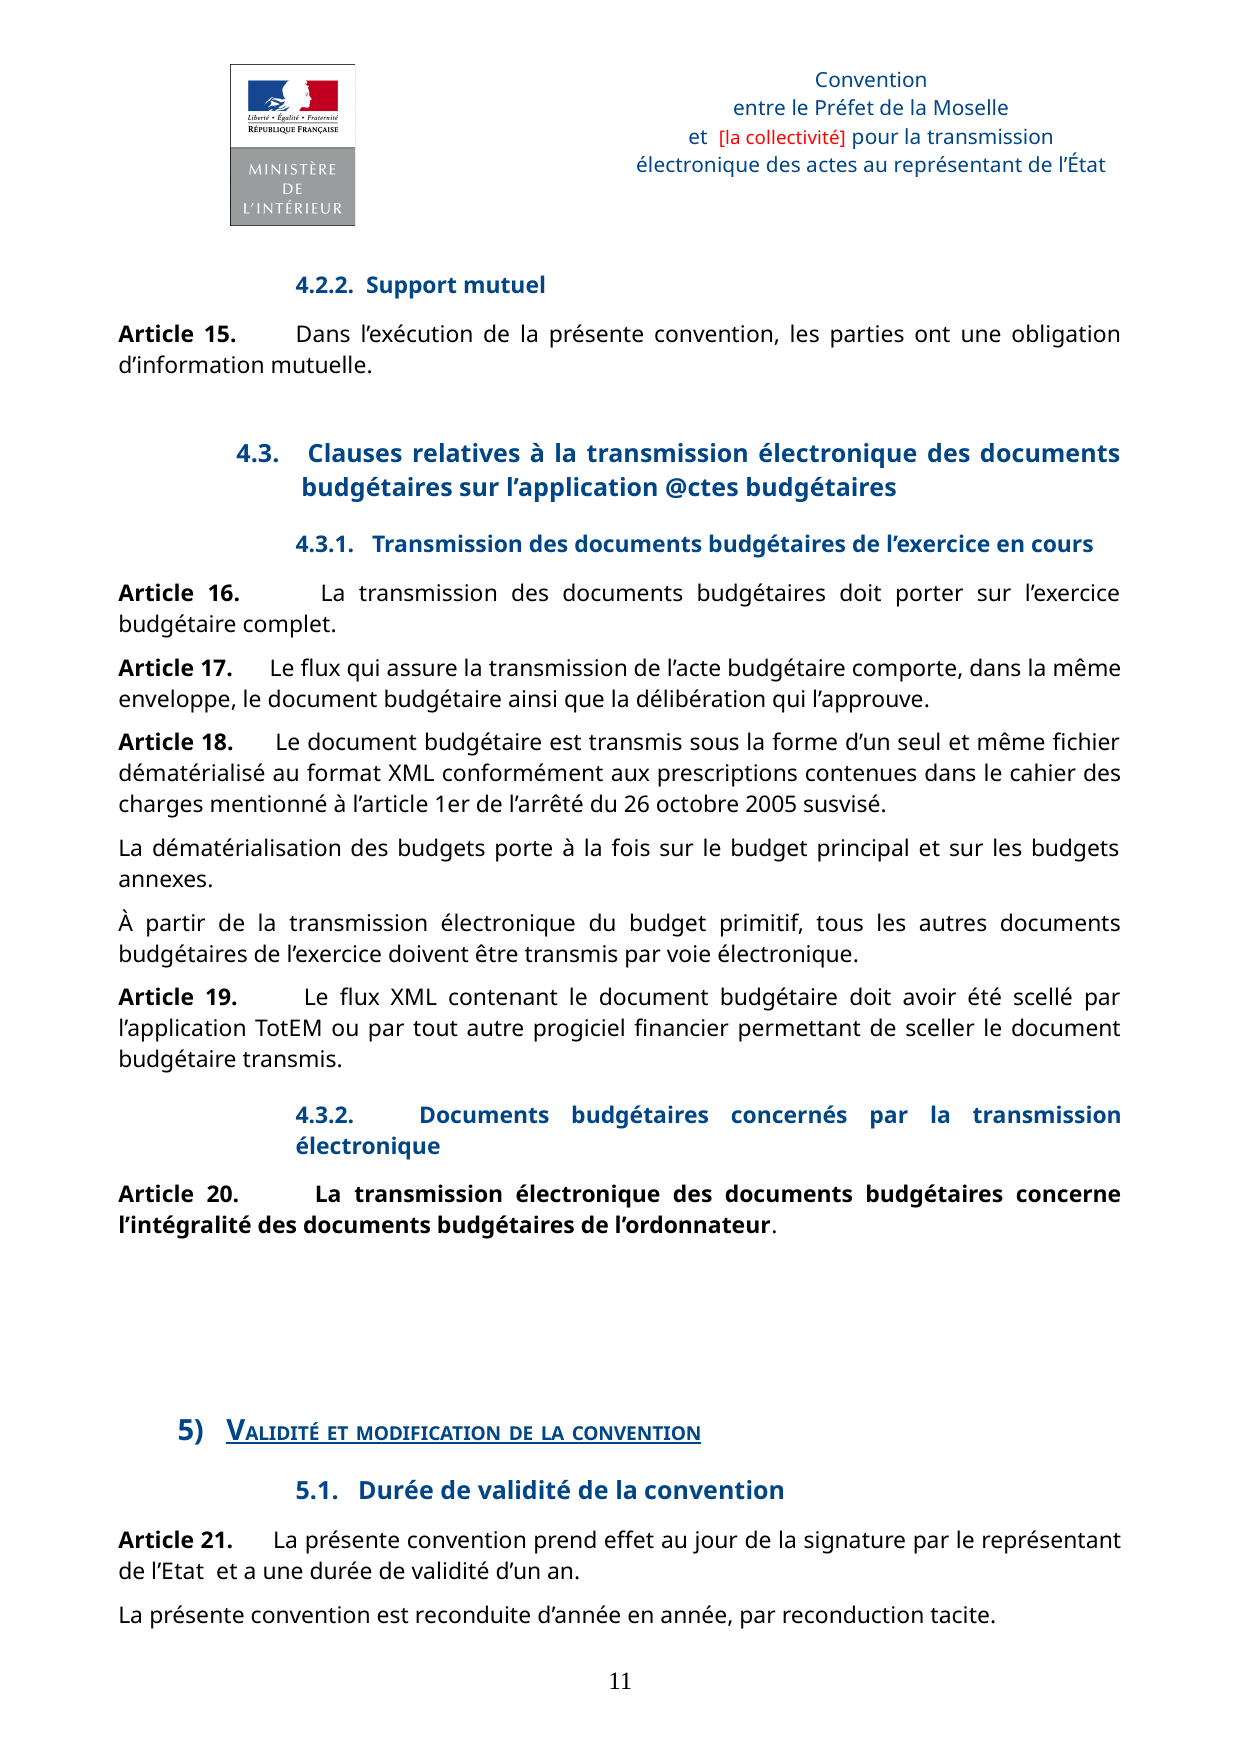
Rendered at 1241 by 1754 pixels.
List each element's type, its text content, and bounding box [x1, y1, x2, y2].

picture [230, 64, 356, 226]
text 4.3. Clauses relatives à la transmission électronique des documents budgétaires sur l’application @ctes budgétaires [236, 436, 1122, 504]
text À partir de la transmission électronique du budget primitif, tous les autres documents budgétaires de l’exercice doivent être transmis par voie électronique. [118, 907, 1122, 969]
text 4.3.1. Transmission des documents budgétaires de l’exercice en cours [295, 528, 1122, 559]
text Article 16. La transmission des documents budgétaires doit porter sur l’exercice budgétaire complet. [118, 577, 1122, 639]
text La dématérialisation des budgets porte à la fois sur le budget principal et sur les budgets annexes. [118, 832, 1122, 894]
list Article 19. Le flux XML contenant le document budgétaire doit avoir été scellé par l’application TotEM ou par tout autre progiciel financier permettant de sceller le document budgétaire transmis. [118, 981, 1122, 1074]
text 4.3.2. Documents budgétaires concernés par la transmission électronique [295, 1098, 1122, 1161]
text Article 20. La transmission électronique des documents budgétaires concerne l’intégralité des documents budgétaires de l’ordonnateur. [118, 1178, 1122, 1240]
text Article 15. Dans l’exécution de la présente convention, les parties ont une obligation d’information mutuelle. [118, 318, 1122, 380]
list Article 21. La présente convention prend effet au jour de la signature par le représentant de l’Etat et a une durée de validité d’un an. [118, 1524, 1122, 1586]
text 4.2.2. Support mutuel [295, 269, 1122, 300]
text Article 17. Le flux qui assure la transmission de l’acte budgétaire comporte, dans la même enveloppe, le document budgétaire ainsi que la délibération qui l’approuve. [118, 652, 1122, 714]
text La présente convention est reconduite d’année en année, par reconduction tacite. [118, 1599, 1122, 1630]
text 5) Validité et modification de la convention [177, 1409, 1122, 1448]
text Article 18. Le document budgétaire est transmis sous la forme d’un seul et même fichier dématérialisé au format XML conformément aux prescriptions contenues dans le cahier des charges mentionné à l’article 1er de l’arrêté du 26 octobre 2005 susvisé. [118, 726, 1122, 819]
text 5.1. Durée de validité de la convention [295, 1473, 1122, 1507]
